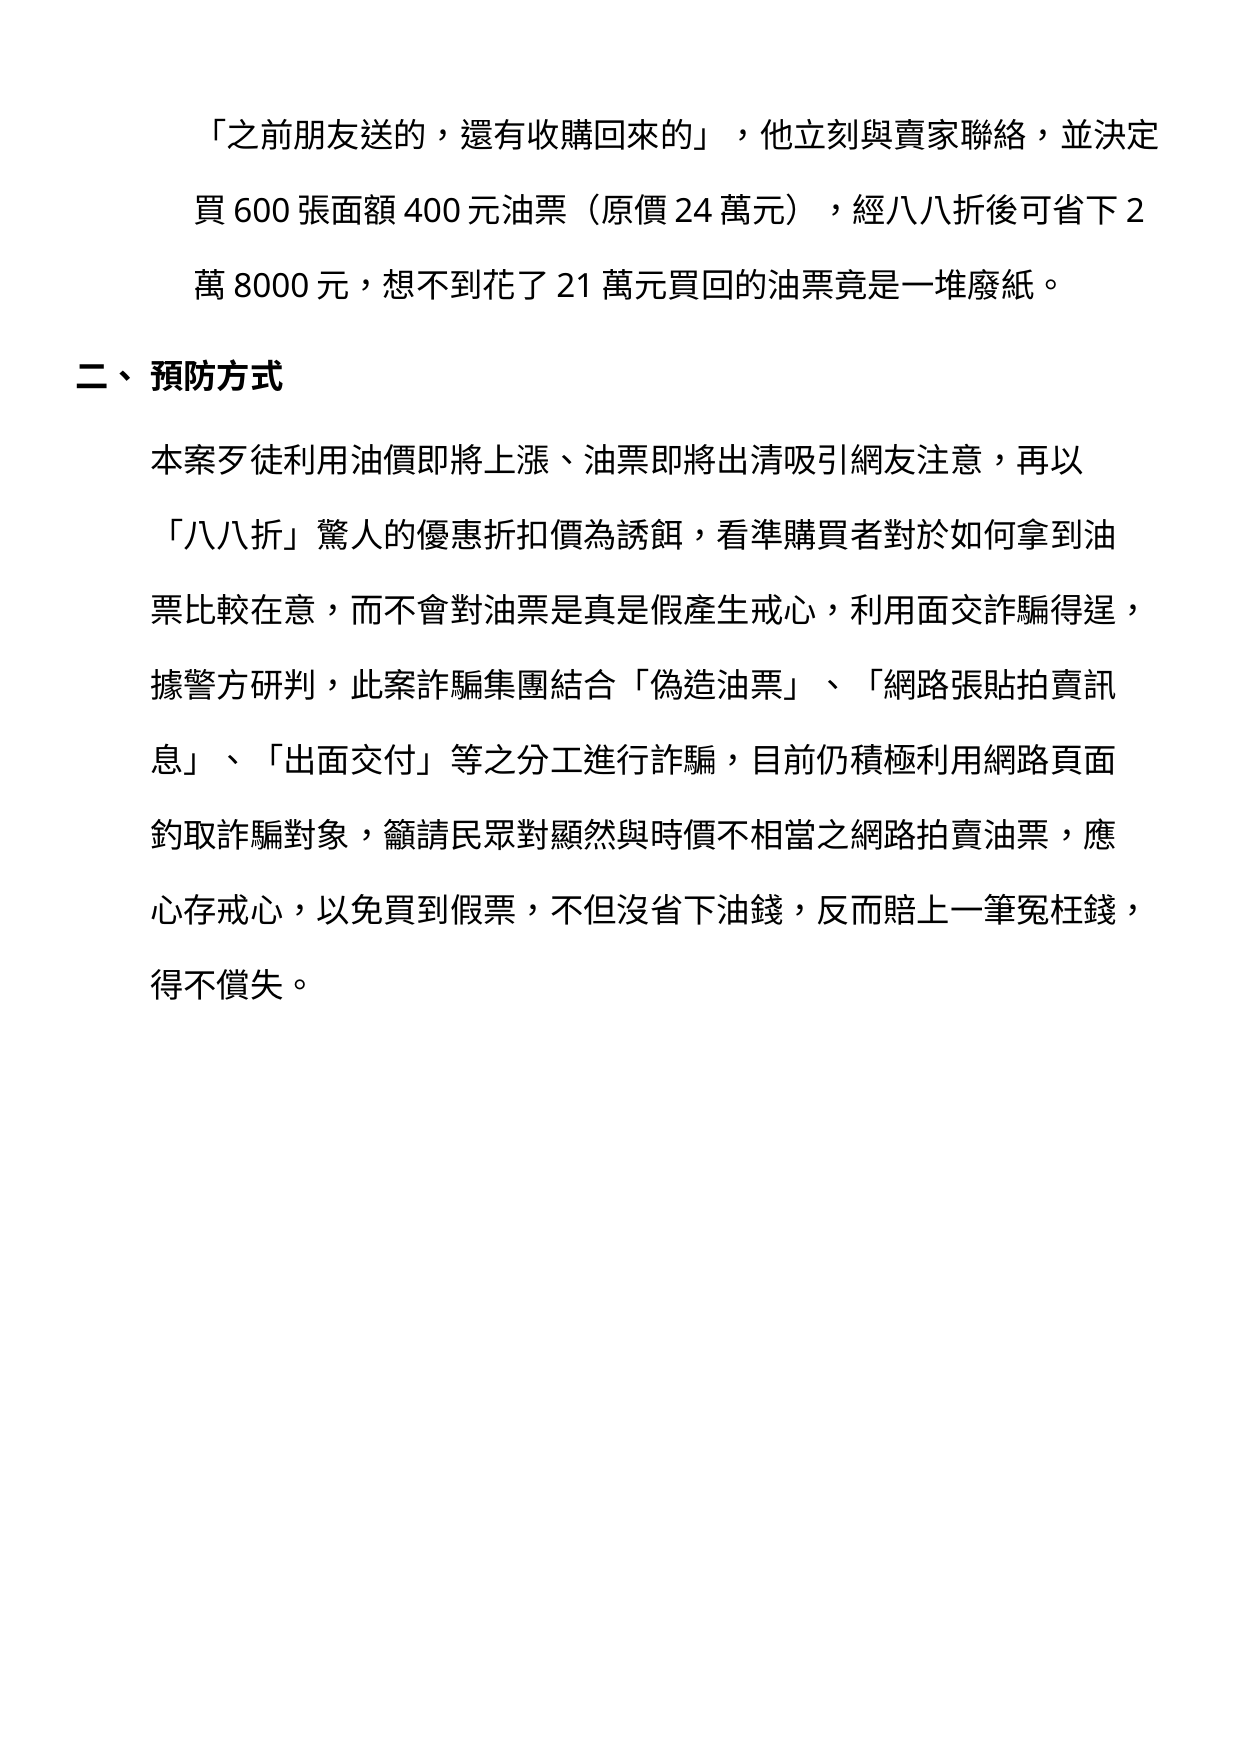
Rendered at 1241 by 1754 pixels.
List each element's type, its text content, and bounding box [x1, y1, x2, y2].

list 本案歹徒利用油價即將上漲、油票即將出清吸引網友注意，再以「八八折」驚人的優惠折扣價為誘餌，看準購買者對於如何拿到油票比較在意，而不會對油票是真是假產生戒心，利用面交詐騙得逞，據警方研判，此案詐騙集團結合「偽造油票」、「網路張貼拍賣訊息」、「出面交付」等之分工進行詐騙，目前仍積極利用網路頁面釣取詐騙對象，籲請民眾對顯然與時價不相當之網路拍賣油票，應心存戒心，以免買到假票，不但沒省下油錢，反而賠上一筆冤枉錢，得不償失。 [150, 414, 1142, 1014]
list 「之前朋友送的，還有收購回來的」，他立刻與賣家聯絡，並決定買600張面額400元油票（原價24萬元），經八八折後可省下2萬8000元，想不到花了21萬元買回的油票竟是一堆廢紙。 [122, 89, 1165, 314]
list 預防方式 [75, 330, 1142, 405]
